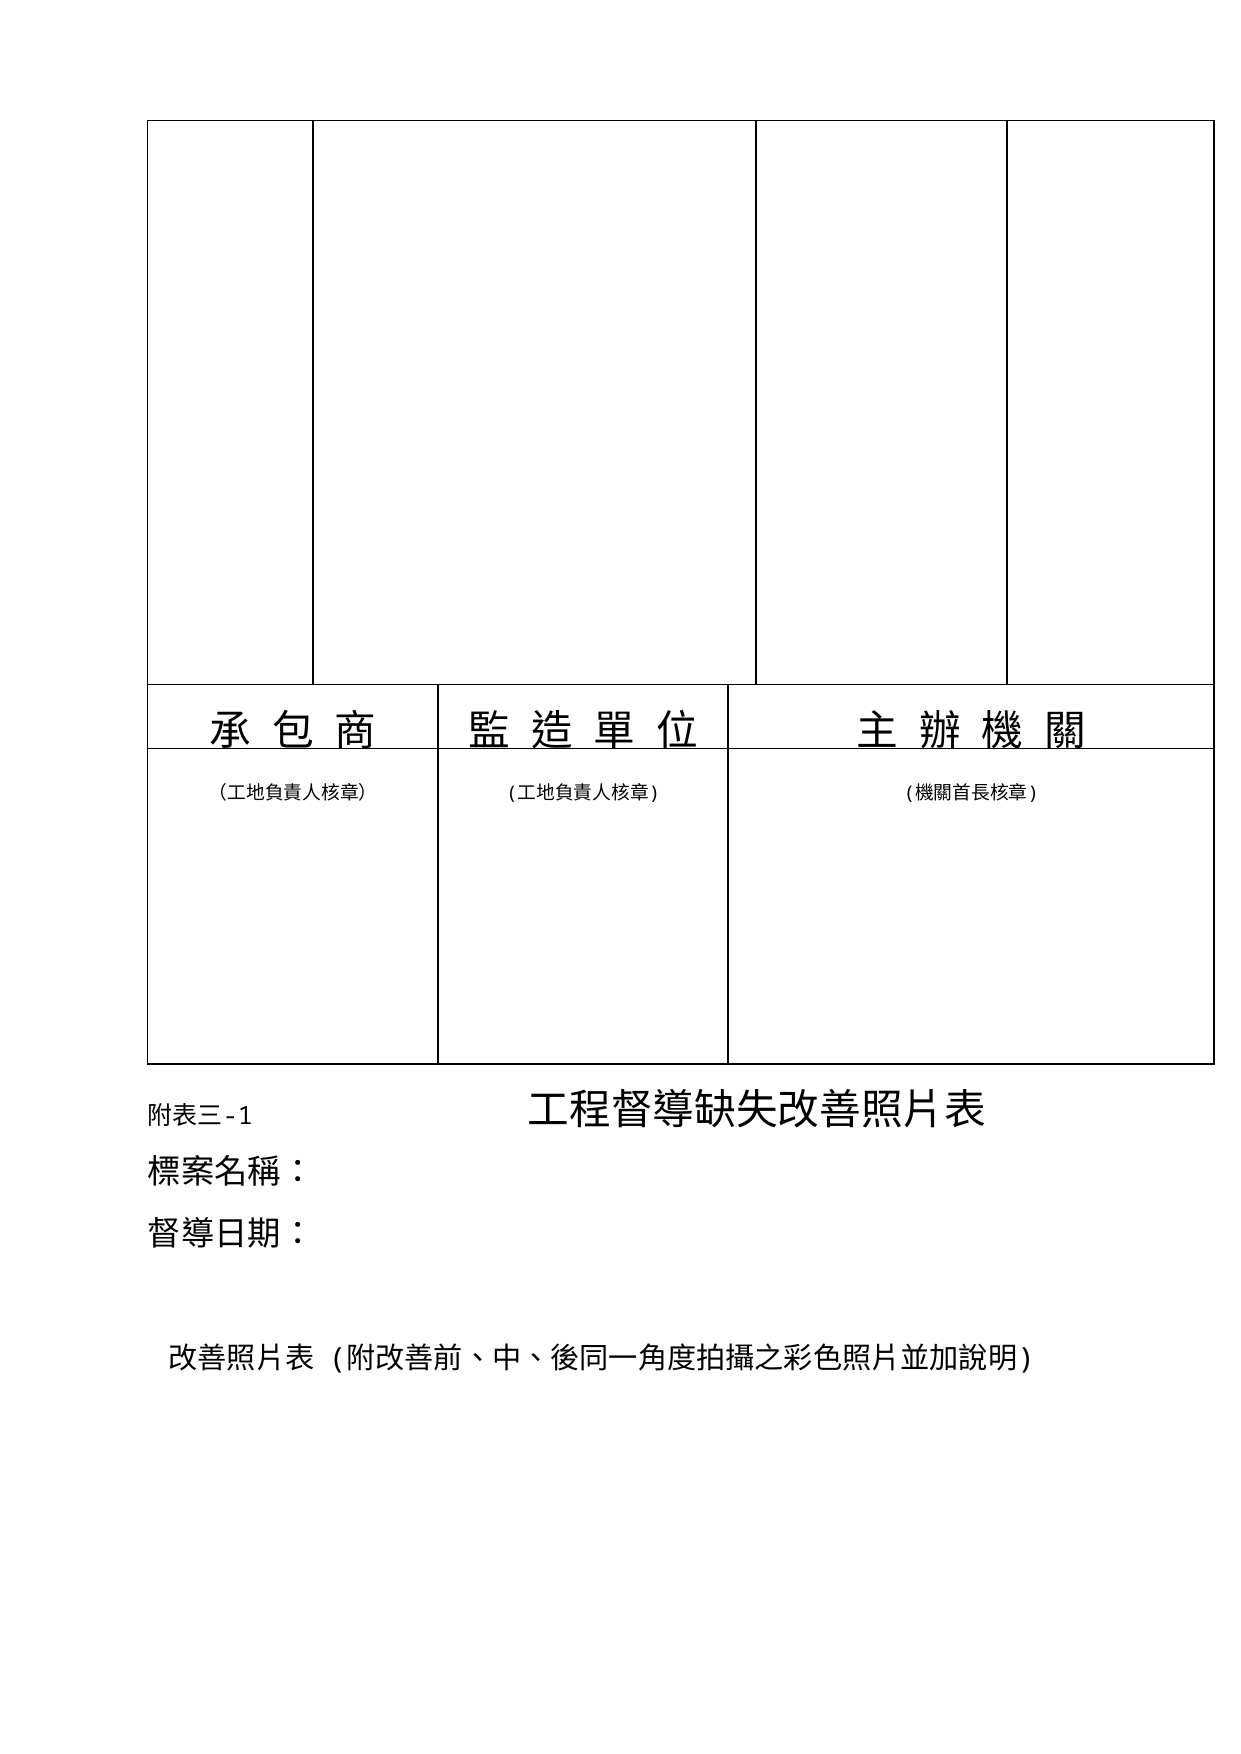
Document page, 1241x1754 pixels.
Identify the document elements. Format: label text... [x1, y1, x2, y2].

table_cell [148, 121, 312, 684]
table_cell （工地負責人核章） [148, 749, 437, 1063]
table_cell 監 造 單 位 [439, 685, 727, 748]
text 附表三-1 工程督導缺失改善照片表 [148, 1065, 1092, 1127]
text 督導日期： [148, 1190, 1092, 1252]
table_cell 承 包 商 [148, 685, 437, 748]
text 改善照片表 (附改善前、中、後同一角度拍攝之彩色照片並加說明) [168, 1315, 1092, 1377]
table_cell 主 辦 機 關 [729, 685, 1213, 748]
table_cell [314, 121, 755, 684]
table_cell (機關首長核章) [729, 749, 1213, 1063]
table_cell [1008, 121, 1213, 684]
text 標案名稱： [148, 1127, 1092, 1190]
table_cell [757, 121, 1006, 684]
table_cell (工地負責人核章) [439, 749, 727, 1063]
